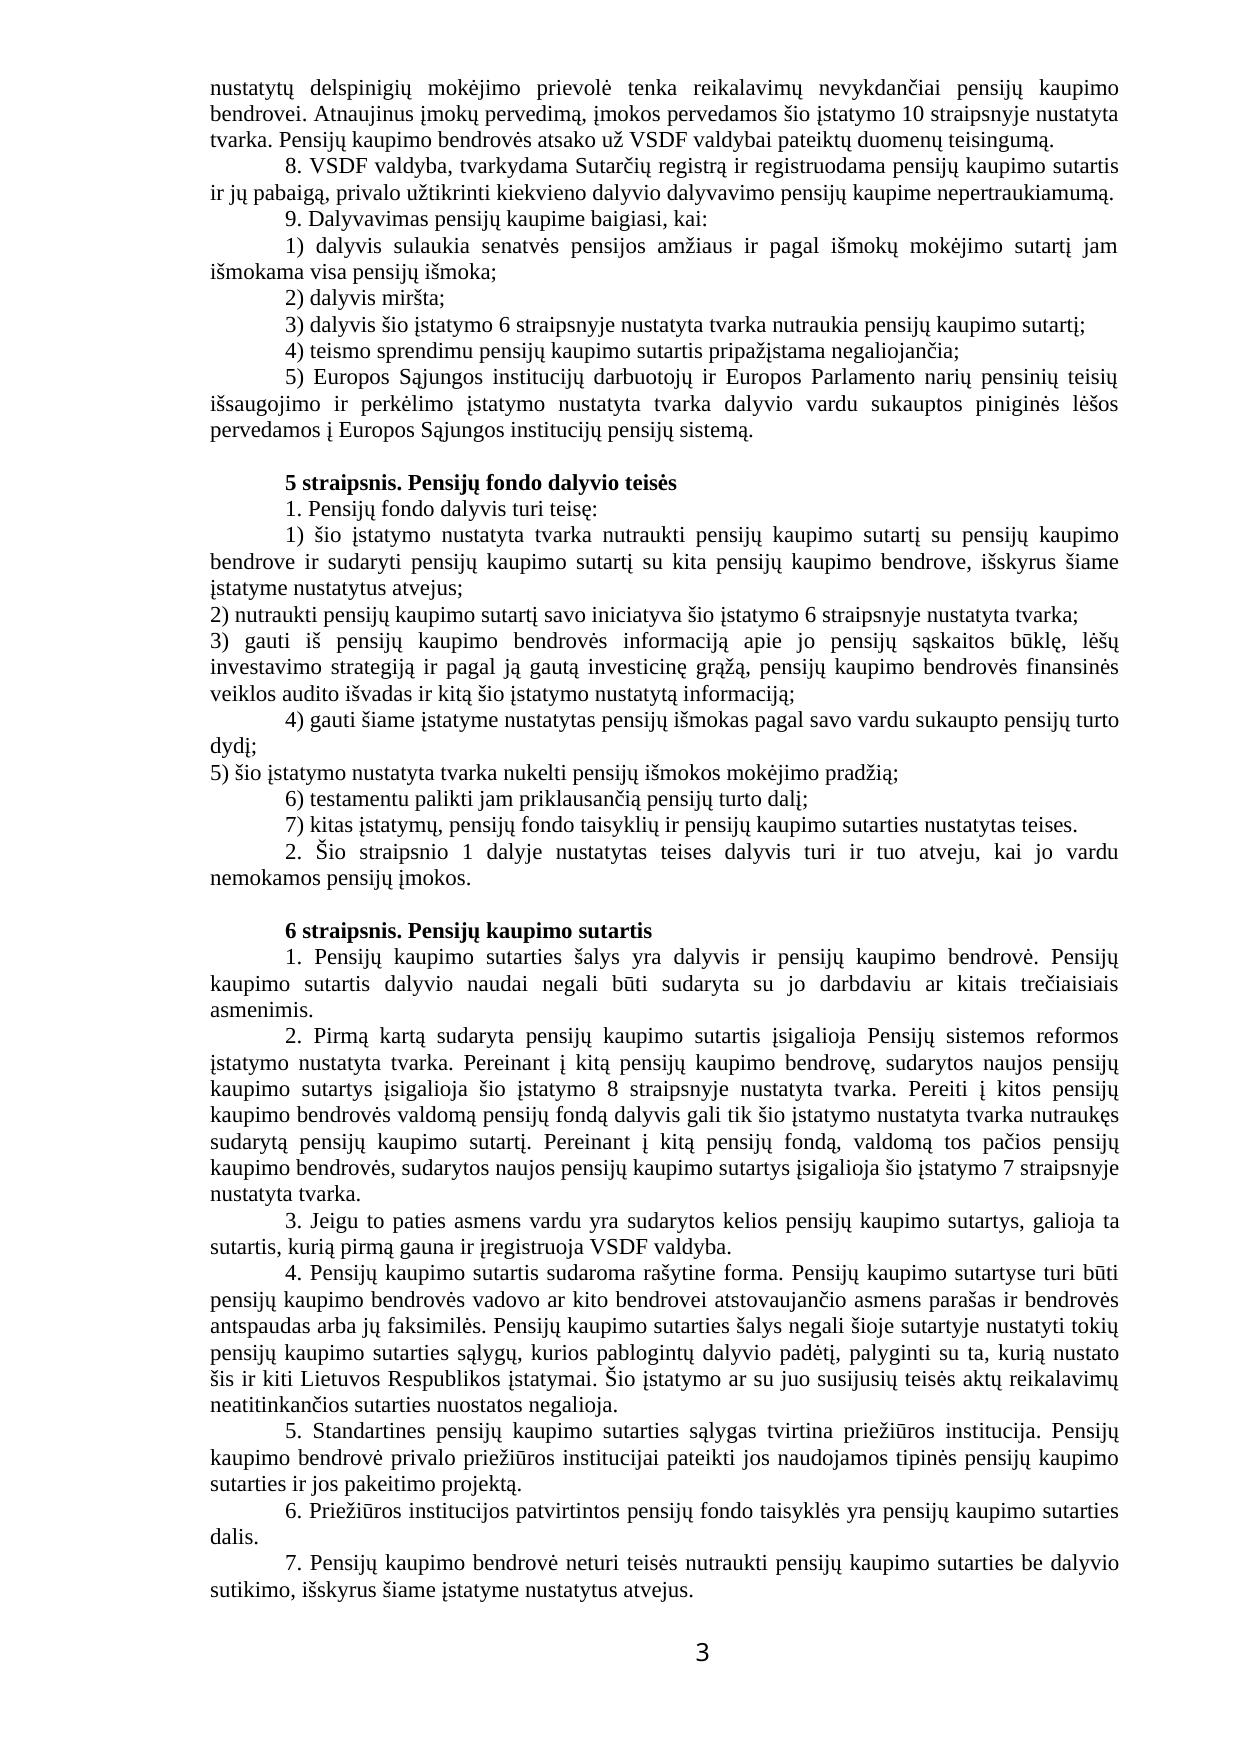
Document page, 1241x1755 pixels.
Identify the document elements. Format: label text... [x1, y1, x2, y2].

text 9. Dalyvavimas pensijų kaupime baigiasi, kai: [210, 205, 1119, 232]
text 5. Standartines pensijų kaupimo sutarties sąlygas tvirtina priežiūros institucija. Pensijų kaupimo bendrovė privalo priežiūros institucijai pateikti jos naudojamos tipinės pensijų kaupimo sutarties ir jos pakeitimo projektą. [210, 1418, 1120, 1497]
text 4) gauti šiame įstatyme nustatytas pensijų išmokas pagal savo vardu sukaupto pensijų turto dydį; [210, 706, 1120, 759]
text 7. Pensijų kaupimo bendrovė neturi teisės nutraukti pensijų kaupimo sutarties be dalyvio sutikimo, išskyrus šiame įstatyme nustatytus atvejus. [210, 1549, 1120, 1602]
text 1. Pensijų kaupimo sutarties šalys yra dalyvis ir pensijų kaupimo bendrovė. Pensijų kaupimo sutartis dalyvio naudai negali būti sudaryta su jo darbdaviu ar kitais trečiaisiais asmenimis. [210, 943, 1120, 1022]
text 2) dalyvis miršta; [210, 284, 1119, 311]
text nustatytų delspinigių mokėjimo prievolė tenka reikalavimų nevykdančiai pensijų kaupimo bendrovei. Atnaujinus įmokų pervedimą, įmokos pervedamos šio įstatymo 10 straipsnyje nustatyta tvarka. Pensijų kaupimo bendrovės atsako už VSDF valdybai pateiktų duomenų teisingumą. [210, 73, 1120, 153]
text 1. Pensijų fondo dalyvis turi teisę: [210, 495, 1120, 522]
text 2. Pirmą kartą sudaryta pensijų kaupimo sutartis įsigalioja Pensijų sistemos reformos įstatymo nustatyta tvarka. Pereinant į kitą pensijų kaupimo bendrovę, sudarytos naujos pensijų kaupimo sutartys įsigalioja šio įstatymo 8 straipsnyje nustatyta tvarka. Pereiti į kitos pensijų kaupimo bendrovės valdomą pensijų fondą dalyvis gali tik šio įstatymo nustatyta tvarka nutraukęs sudarytą pensijų kaupimo sutartį. Pereinant į kitą pensijų fondą, valdomą tos pačios pensijų kaupimo bendrovės, sudarytos naujos pensijų kaupimo sutartys įsigalioja šio įstatymo 7 straipsnyje nustatyta tvarka. [210, 1022, 1120, 1207]
text 2. Šio straipsnio 1 dalyje nustatytas teises dalyvis turi ir tuo atveju, kai jo vardu nemokamos pensijų įmokos. [210, 838, 1120, 891]
text 5) šio įstatymo nustatyta tvarka nukelti pensijų išmokos mokėjimo pradžią; [210, 759, 1120, 785]
text 6) testamentu palikti jam priklausančią pensijų turto dalį; [210, 785, 1120, 811]
text 6 straipsnis. Pensijų kaupimo sutartis [210, 917, 1155, 943]
text 1) dalyvis sulaukia senatvės pensijos amžiaus ir pagal išmokų mokėjimo sutartį jam išmokama visa pensijų išmoka; [210, 232, 1119, 284]
text 7) kitas įstatymų, pensijų fondo taisyklių ir pensijų kaupimo sutarties nustatytas teises. [210, 811, 1120, 838]
text 3) dalyvis šio įstatymo 6 straipsnyje nustatyta tvarka nutraukia pensijų kaupimo sutartį; [210, 311, 1119, 337]
text 4. Pensijų kaupimo sutartis sudaroma rašytine forma. Pensijų kaupimo sutartyse turi būti pensijų kaupimo bendrovės vadovo ar kito bendrovei atstovaujančio asmens parašas ir bendrovės antspaudas arba jų faksimilės. Pensijų kaupimo sutarties šalys negali šioje sutartyje nustatyti tokių pensijų kaupimo sutarties sąlygų, kurios pablogintų dalyvio padėtį, palyginti su ta, kurią nustato šis ir kiti Lietuvos Respublikos įstatymai. Šio įstatymo ar su juo susijusių teisės aktų reikalavimų neatitinkančios sutarties nuostatos negalioja. [210, 1259, 1120, 1418]
text 3) gauti iš pensijų kaupimo bendrovės informaciją apie jo pensijų sąskaitos būklę, lėšų investavimo strategiją ir pagal ją gautą investicinę grąžą, pensijų kaupimo bendrovės finansinės veiklos audito išvadas ir kitą šio įstatymo nustatytą informaciją; [210, 627, 1120, 706]
text 2) nutraukti pensijų kaupimo sutartį savo iniciatyva šio įstatymo 6 straipsnyje nustatyta tvarka; [210, 601, 1120, 627]
text 4) teismo sprendimu pensijų kaupimo sutartis pripažįstama negaliojančia; [210, 337, 1119, 363]
text 1) šio įstatymo nustatyta tvarka nutraukti pensijų kaupimo sutartį su pensijų kaupimo bendrove ir sudaryti pensijų kaupimo sutartį su kita pensijų kaupimo bendrove, išskyrus šiame įstatyme nustatytus atvejus; [210, 522, 1120, 601]
text 5) Europos Sąjungos institucijų darbuotojų ir Europos Parlamento narių pensinių teisių išsaugojimo ir perkėlimo įstatymo nustatyta tvarka dalyvio vardu sukauptos piniginės lėšos pervedamos į Europos Sąjungos institucijų pensijų sistemą. [210, 363, 1119, 442]
text 6. Priežiūros institucijos patvirtintos pensijų fondo taisyklės yra pensijų kaupimo sutarties dalis. [210, 1497, 1120, 1549]
text 3. Jeigu to paties asmens vardu yra sudarytos kelios pensijų kaupimo sutartys, galioja ta sutartis, kurią pirmą gauna ir įregistruoja VSDF valdyba. [210, 1207, 1120, 1259]
text 5 straipsnis. Pensijų fondo dalyvio teisės [210, 469, 1120, 495]
text 8. VSDF valdyba, tvarkydama Sutarčių registrą ir registruodama pensijų kaupimo sutartis ir jų pabaigą, privalo užtikrinti kiekvieno dalyvio dalyvavimo pensijų kaupime nepertraukiamumą. [210, 153, 1120, 205]
